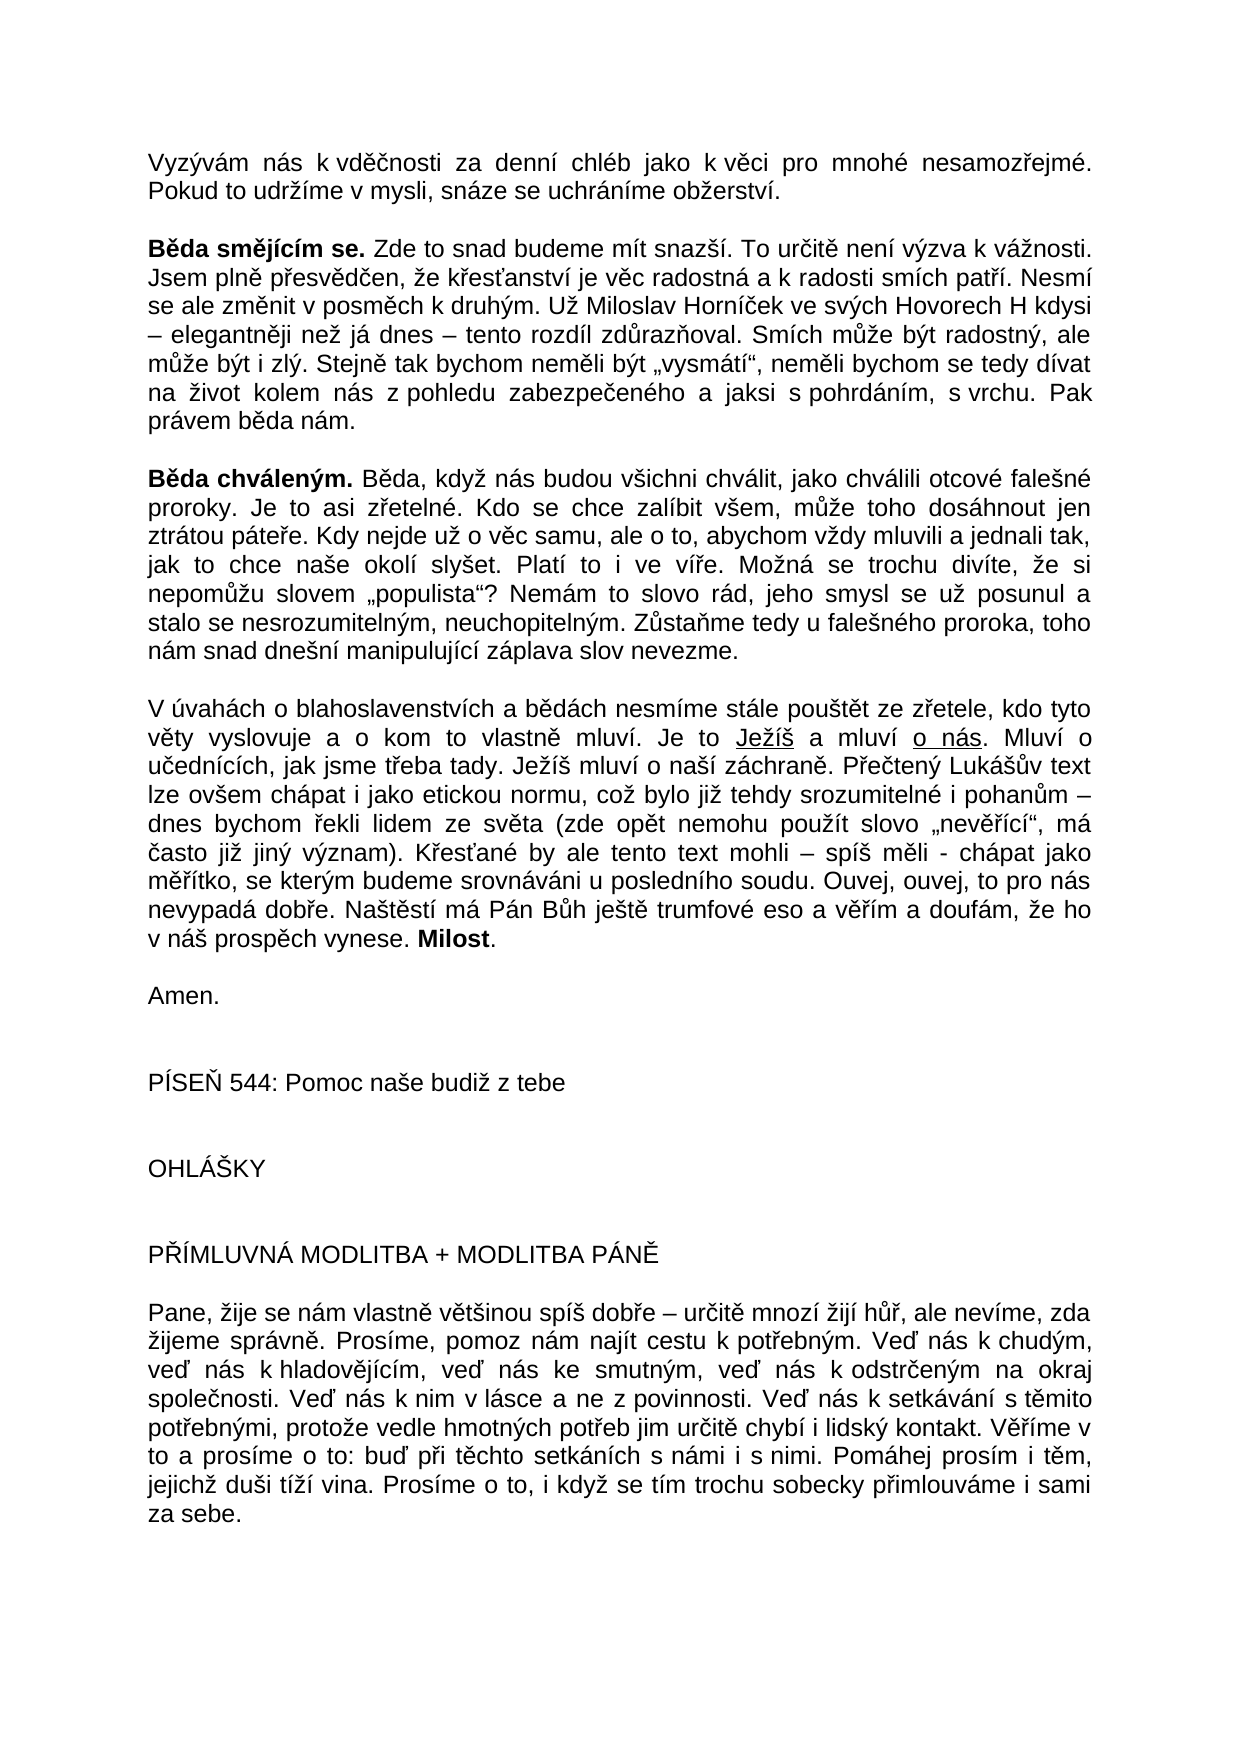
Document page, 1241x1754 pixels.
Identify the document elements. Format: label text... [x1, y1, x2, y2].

text PŘÍMLUVNÁ MODLITBA + MODLITBA PÁNĚ [148, 1240, 1093, 1269]
text V úvahách o blahoslavenstvích a bědách nesmíme stále pouštět ze zřetele, kdo tyto věty vyslovuje a o kom to vlastně mluví. Je to Ježíš a mluví o nás. Mluví o učednících, jak jsme třeba tady. Ježíš mluví o naší záchraně. Přečtený Lukášův text lze ovšem chápat i jako etickou normu, což bylo již tehdy srozumitelné i pohanům – dnes bychom řekli lidem ze světa (zde opět nemohu použít slovo „nevěřící“, má často již jiný význam). Křesťané by ale tento text mohli – spíš měli - chápat jako měřítko, se kterým budeme srovnáváni u posledního soudu. Ouvej, ouvej, to pro nás nevypadá dobře. Naštěstí má Pán Bůh ještě trumfové eso a věřím a doufám, že ho v náš prospěch vynese. Milost. [148, 694, 1093, 953]
text Amen. [148, 981, 1093, 1010]
text Pane, žije se nám vlastně většinou spíš dobře – určitě mnozí žijí hůř, ale nevíme, zda žijeme správně. Prosíme, pomoz nám najít cestu k potřebným. Veď nás k chudým, veď nás k hladovějícím, veď nás ke smutným, veď nás k odstrčeným na okraj společnosti. Veď nás k nim v lásce a ne z povinnosti. Veď nás k setkávání s těmito potřebnými, protože vedle hmotných potřeb jim určitě chybí i lidský kontakt. Věříme v to a prosíme o to: buď při těchto setkáních s námi i s nimi. Pomáhej prosím i těm, jejichž duši tíží vina. Prosíme o to, i když se tím trochu sobecky přimlouváme i sami za sebe. [148, 1298, 1093, 1528]
text Běda smějícím se. Zde to snad budeme mít snazší. To určitě není výzva k vážnosti. Jsem plně přesvědčen, že křesťanství je věc radostná a k radosti smích patří. Nesmí se ale změnit v posměch k druhým. Už Miloslav Horníček ve svých Hovorech H kdysi – elegantněji než já dnes – tento rozdíl zdůrazňoval. Smích může být radostný, ale může být i zlý. Stejně tak bychom neměli být „vysmátí“, neměli bychom se tedy dívat na život kolem nás z pohledu zabezpečeného a jaksi s pohrdáním, s vrchu. Pak právem běda nám. [148, 234, 1093, 435]
text Běda chváleným. Běda, když nás budou všichni chválit, jako chválili otcové falešné proroky. Je to asi zřetelné. Kdo se chce zalíbit všem, může toho dosáhnout jen ztrátou páteře. Kdy nejde už o věc samu, ale o to, abychom vždy mluvili a jednali tak, jak to chce naše okolí slyšet. Platí to i ve víře. Možná se trochu divíte, že si nepomůžu slovem „populista“? Nemám to slovo rád, jeho smysl se už posunul a stalo se nesrozumitelným, neuchopitelným. Zůstaňme tedy u falešného proroka, toho nám snad dnešní manipulující záplava slov nevezme. [148, 464, 1093, 665]
text Vyzývám nás k vděčnosti za denní chléb jako k věci pro mnohé nesamozřejmé. Pokud to udržíme v mysli, snáze se uchráníme obžerství. [148, 148, 1093, 205]
text PÍSEŇ 544: Pomoc naše budiž z tebe [148, 1068, 1093, 1096]
text OHLÁŠKY [148, 1154, 1093, 1183]
